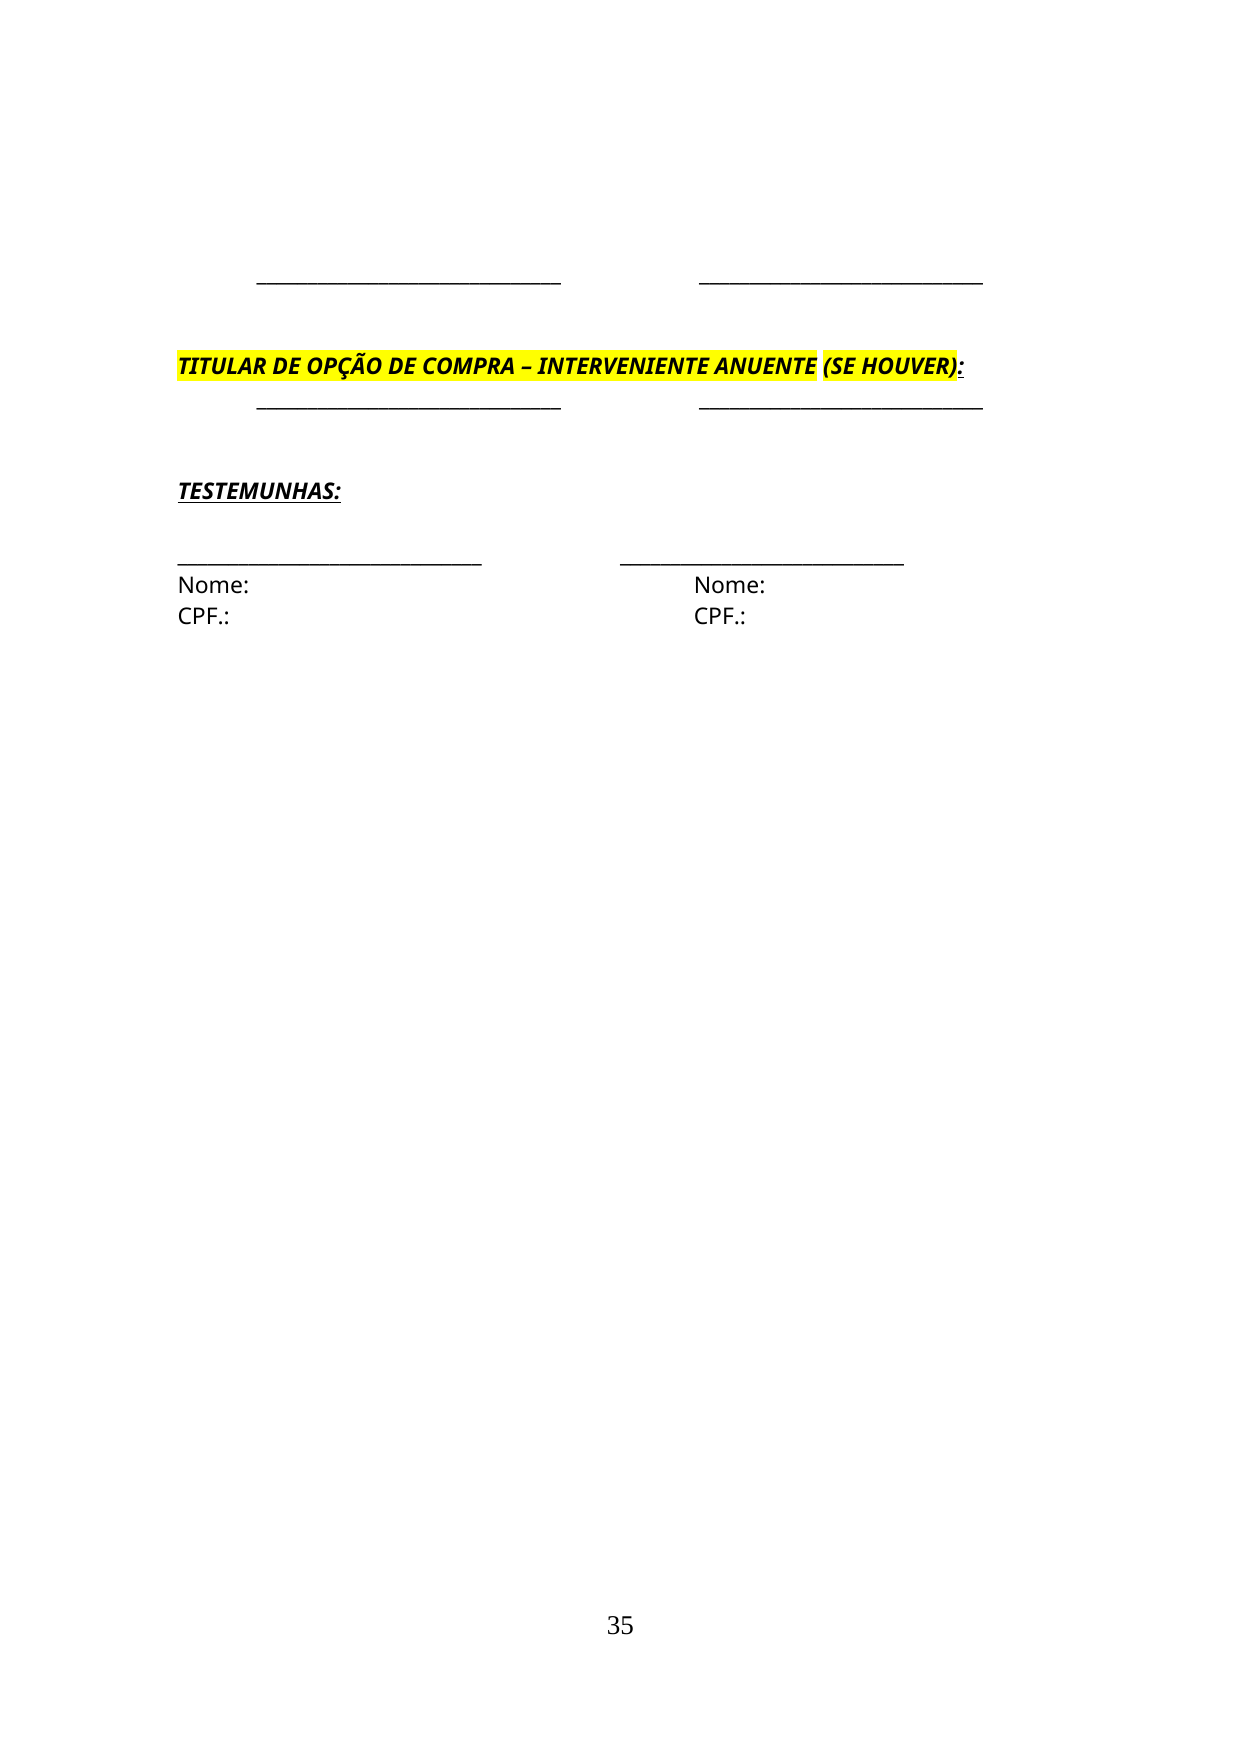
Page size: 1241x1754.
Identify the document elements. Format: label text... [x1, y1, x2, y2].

text ______________________________ ____________________________ [177, 381, 1063, 413]
text ______________________________ ____________________________ [177, 256, 1063, 288]
text CPF.: CPF.: [177, 600, 1063, 631]
text TESTEMUNHAS: [177, 475, 1063, 506]
text TITULAR DE OPÇÃO DE COMPRA – INTERVENIENTE ANUENTE (SE HOUVER): [177, 350, 1063, 381]
text Nome: Nome: [177, 569, 1063, 600]
text ______________________________ ____________________________ [177, 538, 1063, 569]
